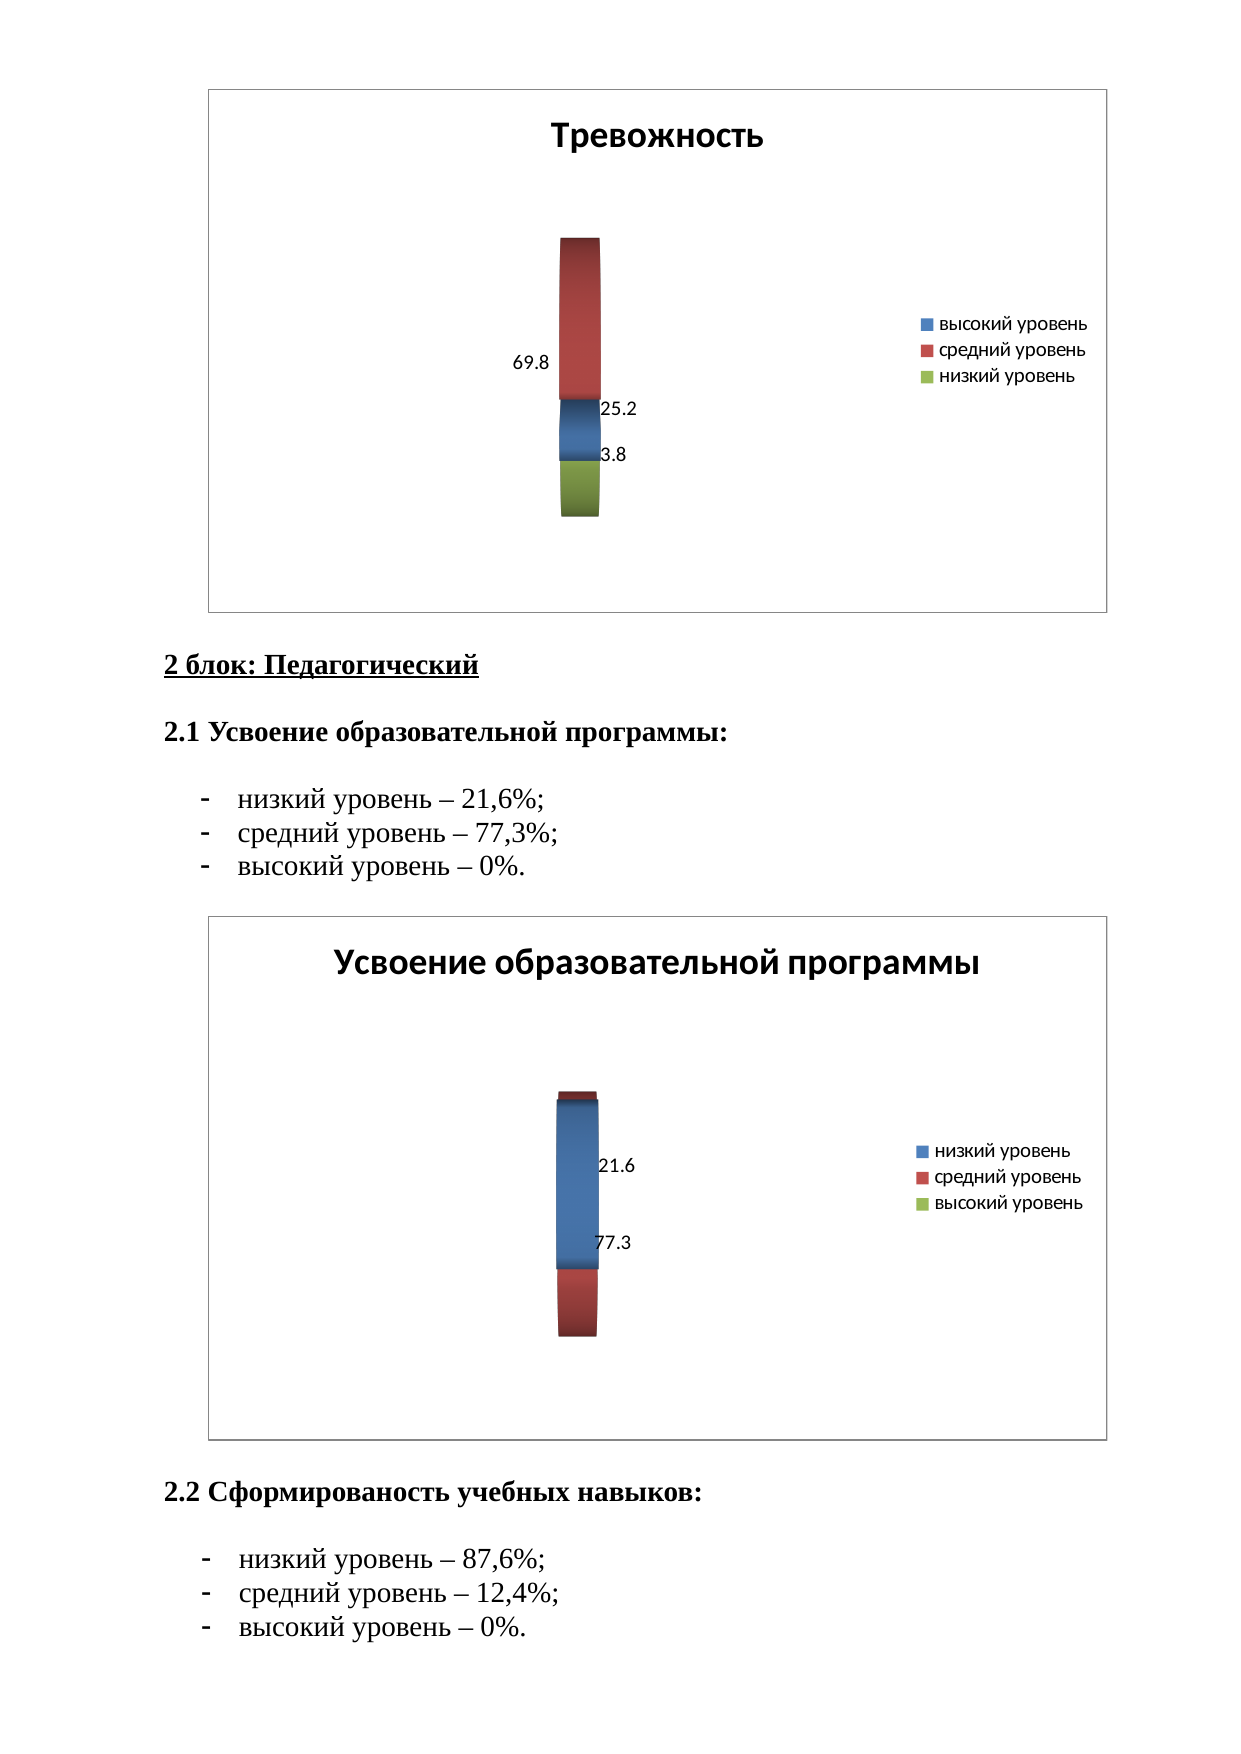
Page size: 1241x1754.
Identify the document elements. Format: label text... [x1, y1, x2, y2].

list средний уровень – 12,4%; [201, 1575, 1152, 1609]
text 2.1 Усвоение образовательной программы: [163, 714, 1152, 748]
list средний уровень – 77,3%; [200, 815, 1152, 848]
list низкий уровень – 87,6%; [201, 1541, 1152, 1575]
list высокий уровень – 0%. [201, 1609, 1152, 1642]
list высокий уровень – 0%. [200, 848, 1152, 882]
list низкий уровень – 21,6%; [200, 781, 1152, 815]
text 2 блок: Педагогический [163, 647, 1152, 681]
text 2.2 Сформированость учебных навыков: [163, 1474, 1152, 1508]
